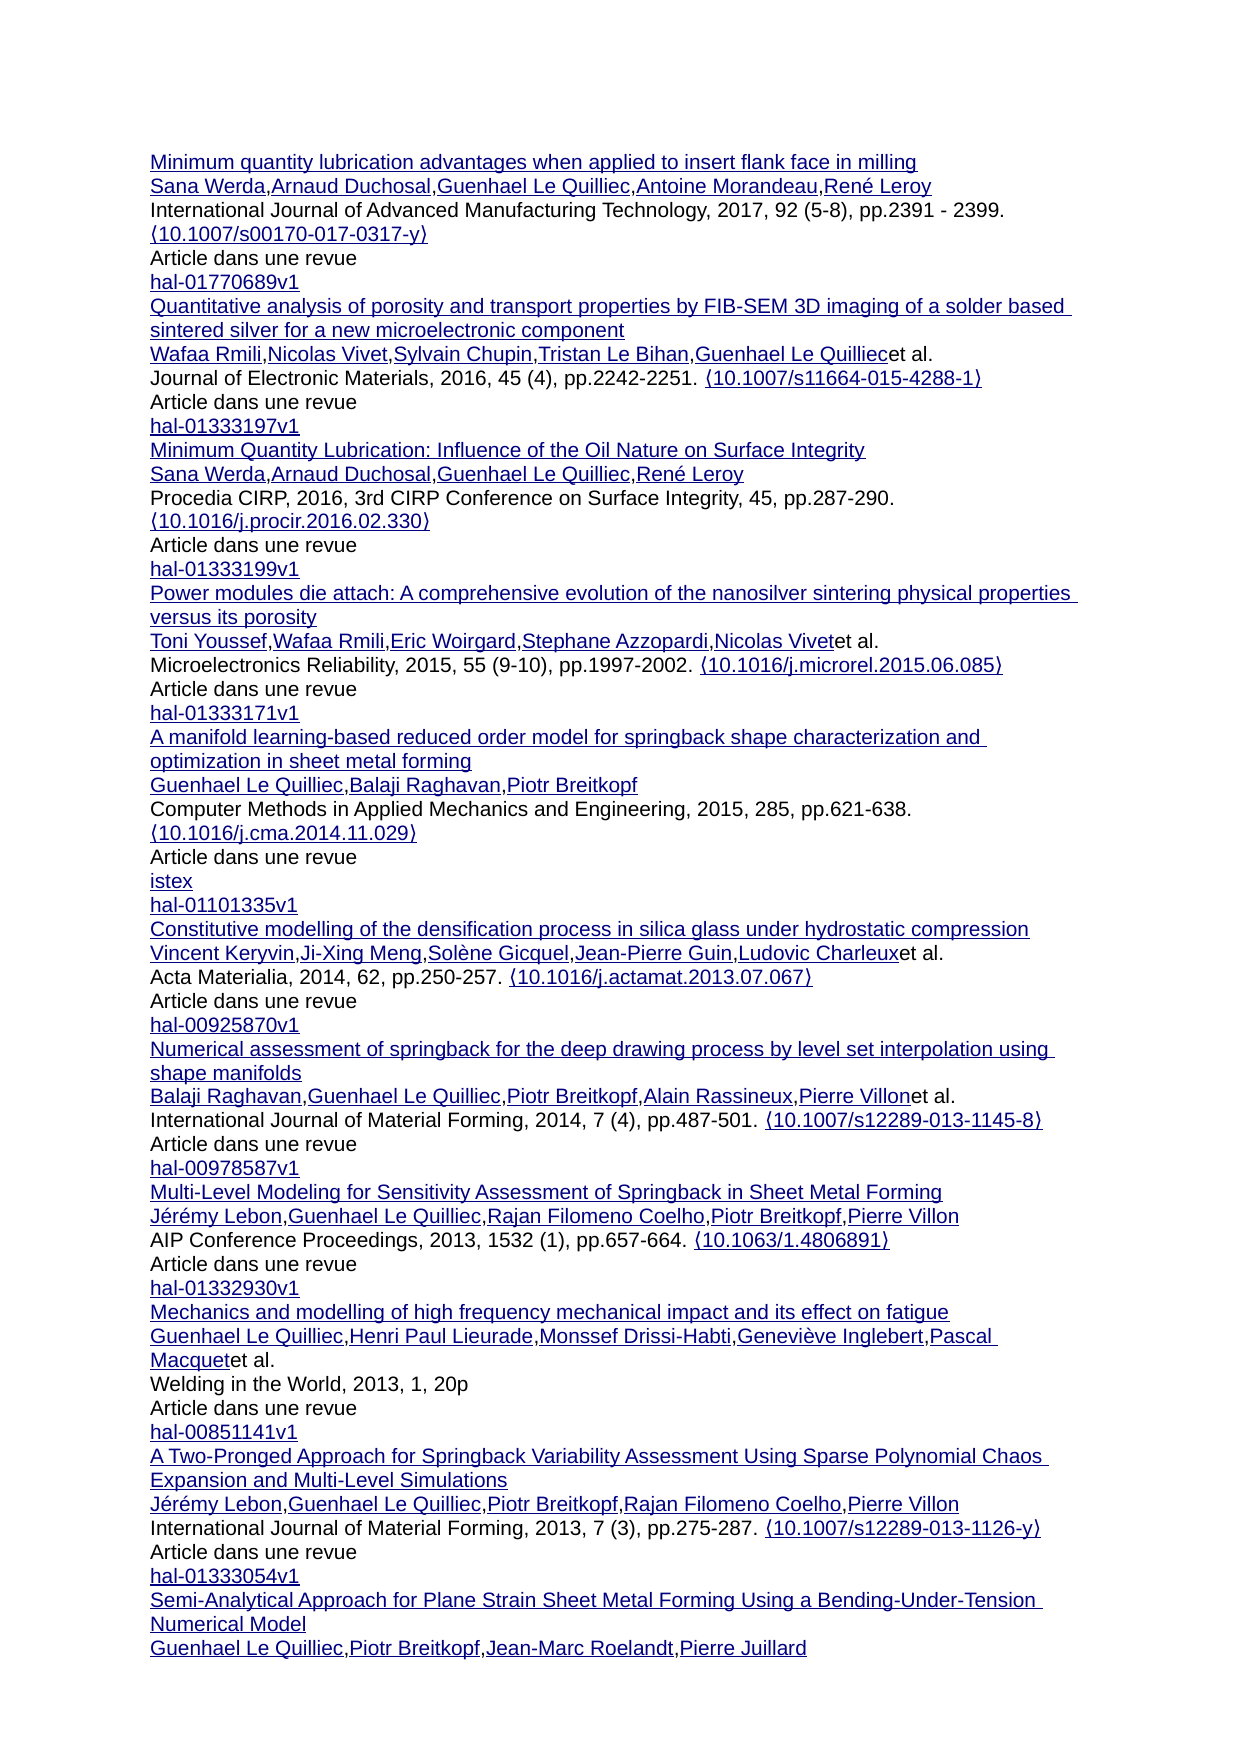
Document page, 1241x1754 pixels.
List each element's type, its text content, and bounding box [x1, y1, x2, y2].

table_cell A Two-Pronged Approach for Springback Variability Assessment Using Sparse Polynomial Chaos Expansion and Multi-Level Simulations Jérémy Lebon,Guenhael Le Quilliec,Piotr Breitkopf,Rajan Filomeno Coelho,Pierre Villon International Journal of Material Forming, 2013, 7 (3), pp.275-287. ⟨10.1007/s12289-013-1126-y⟩ Article dans une revue hal-01333054v1 [150, 1444, 1090, 1587]
table_cell Mechanics and modelling of high frequency mechanical impact and its effect on fatigue Guenhael Le Quilliec,Henri Paul Lieurade,Monssef Drissi-Habti,Geneviève Inglebert,Pascal Macquetet al. Welding in the World, 2013, 1, 20p Article dans une revue hal-00851141v1 [150, 1300, 1090, 1444]
table_cell Minimum Quantity Lubrication: Influence of the Oil Nature on Surface Integrity Sana Werda,Arnaud Duchosal,Guenhael Le Quilliec,René Leroy Procedia CIRP, 2016, 3rd CIRP Conference on Surface Integrity, 45, pp.287-290. ⟨10.1016/j.procir.2016.02.330⟩ Article dans une revue hal-01333199v1 [150, 438, 1090, 581]
table_cell Quantitative analysis of porosity and transport properties by FIB-SEM 3D imaging of a solder based sintered silver for a new microelectronic component Wafaa Rmili,Nicolas Vivet,Sylvain Chupin,Tristan Le Bihan,Guenhael Le Quilliecet al. Journal of Electronic Materials, 2016, 45 (4), pp.2242-2251. ⟨10.1007/s11664-015-4288-1⟩ Article dans une revue hal-01333197v1 [150, 294, 1090, 437]
table_cell A manifold learning-based reduced order model for springback shape characterization and optimization in sheet metal forming Guenhael Le Quilliec,Balaji Raghavan,Piotr Breitkopf Computer Methods in Applied Mechanics and Engineering, 2015, 285, pp.621-638. ⟨10.1016/j.cma.2014.11.029⟩ Article dans une revue istex hal-01101335v1 [150, 725, 1090, 917]
table_cell Multi-Level Modeling for Sensitivity Assessment of Springback in Sheet Metal Forming Jérémy Lebon,Guenhael Le Quilliec,Rajan Filomeno Coelho,Piotr Breitkopf,Pierre Villon AIP Conference Proceedings, 2013, 1532 (1), pp.657-664. ⟨10.1063/1.4806891⟩ Article dans une revue hal-01332930v1 [150, 1180, 1090, 1300]
table_cell Minimum quantity lubrication advantages when applied to insert flank face in milling Sana Werda,Arnaud Duchosal,Guenhael Le Quilliec,Antoine Morandeau,René Leroy International Journal of Advanced Manufacturing Technology, 2017, 92 (5-8), pp.2391 - 2399. ⟨10.1007/s00170-017-0317-y⟩ Article dans une revue hal-01770689v1 [150, 150, 1090, 294]
table_cell Semi-Analytical Approach for Plane Strain Sheet Metal Forming Using a Bending-Under-Tension Numerical Model Guenhael Le Quilliec,Piotr Breitkopf,Jean-Marc Roelandt,Pierre Juillard [150, 1588, 1090, 1659]
table_cell Constitutive modelling of the densification process in silica glass under hydrostatic compression Vincent Keryvin,Ji-Xing Meng,Solène Gicquel,Jean-Pierre Guin,Ludovic Charleuxet al. Acta Materialia, 2014, 62, pp.250-257. ⟨10.1016/j.actamat.2013.07.067⟩ Article dans une revue hal-00925870v1 [150, 917, 1090, 1036]
table_cell Power modules die attach: A comprehensive evolution of the nanosilver sintering physical properties versus its porosity Toni Youssef,Wafaa Rmili,Eric Woirgard,Stephane Azzopardi,Nicolas Vivetet al. Microelectronics Reliability, 2015, 55 (9-10), pp.1997-2002. ⟨10.1016/j.microrel.2015.06.085⟩ Article dans une revue hal-01333171v1 [150, 581, 1090, 725]
table_cell Numerical assessment of springback for the deep drawing process by level set interpolation using shape manifolds Balaji Raghavan,Guenhael Le Quilliec,Piotr Breitkopf,Alain Rassineux,Pierre Villonet al. International Journal of Material Forming, 2014, 7 (4), pp.487-501. ⟨10.1007/s12289-013-1145-8⟩ Article dans une revue hal-00978587v1 [150, 1036, 1090, 1180]
